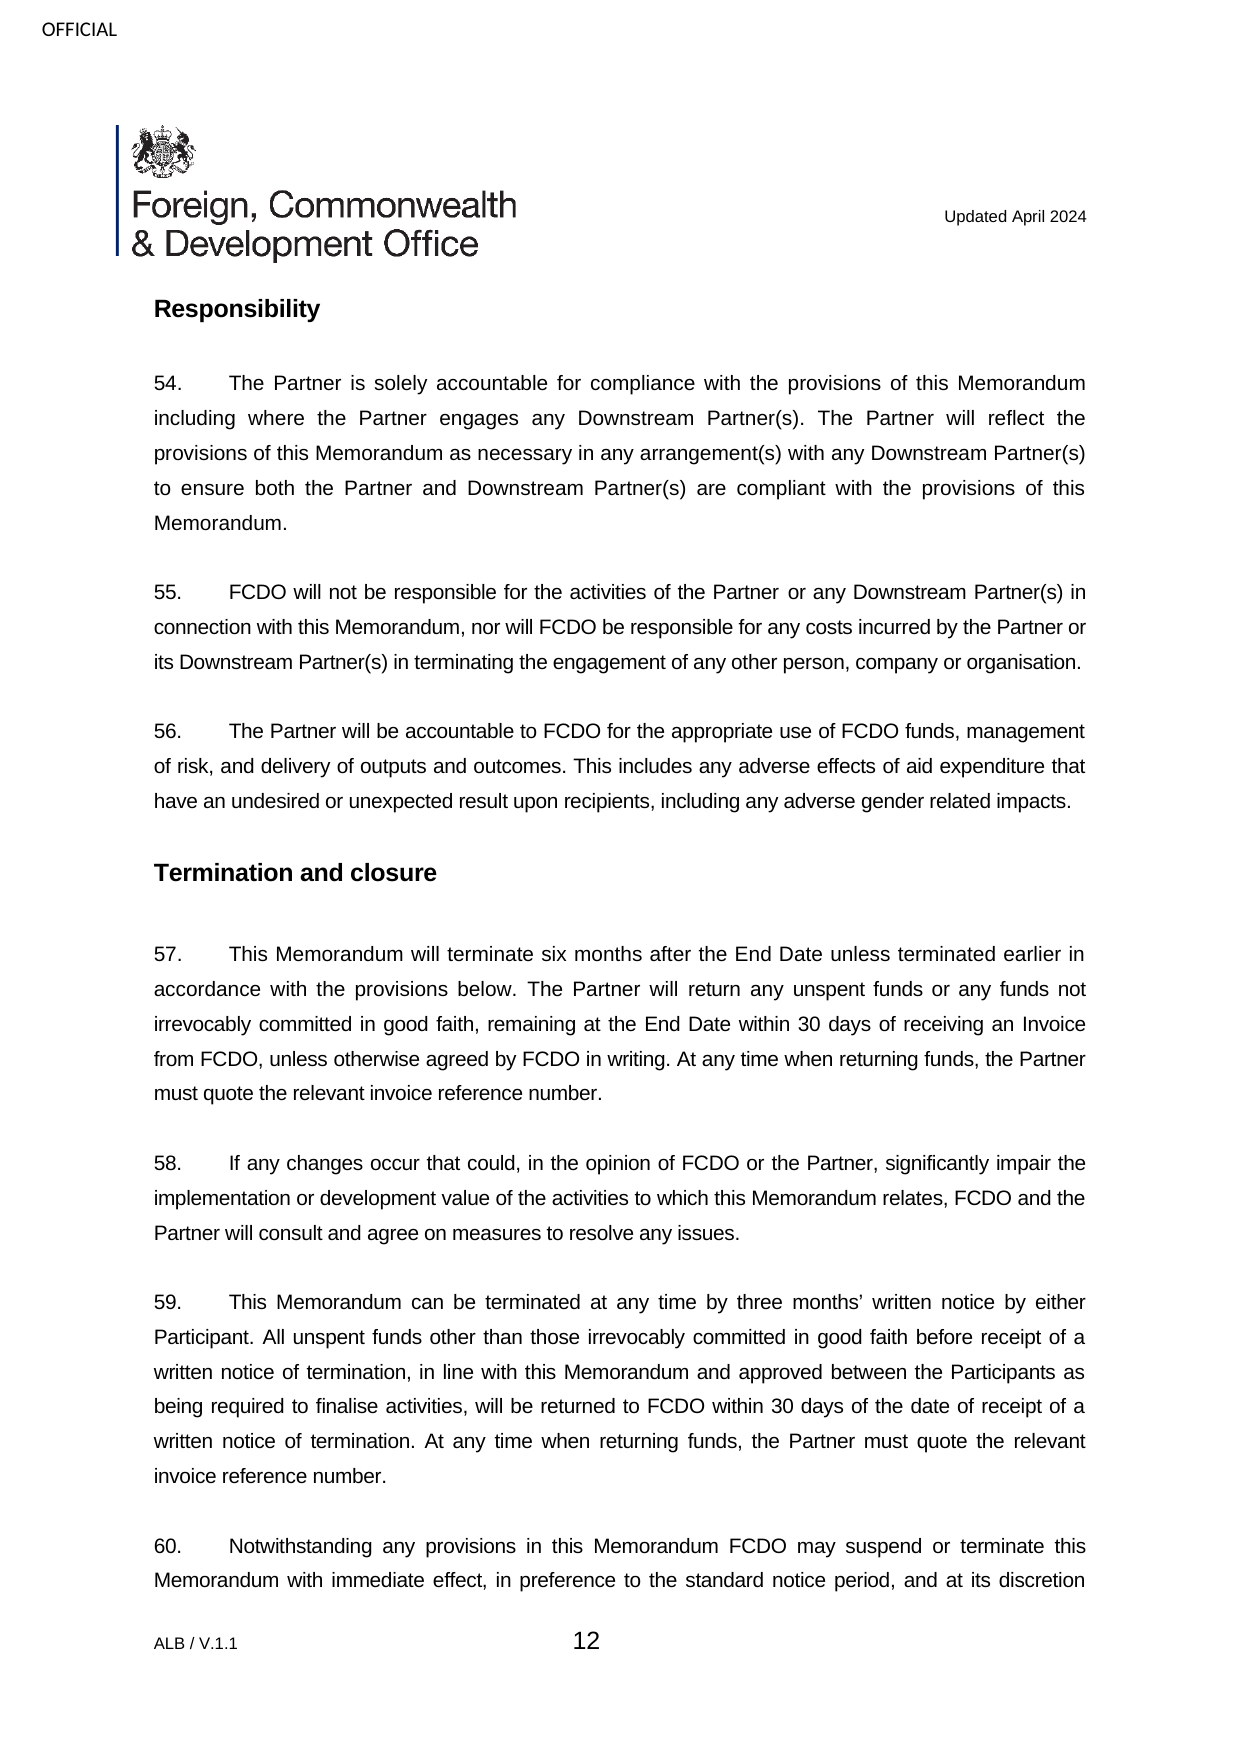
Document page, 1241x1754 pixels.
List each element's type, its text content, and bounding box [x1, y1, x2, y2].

list The Partner will be accountable to FCDO for the appropriate use of FCDO funds, management of risk, and delivery of outputs and outcomes. This includes any adverse effects of aid expenditure that have an undesired or unexpected result upon recipients, including any adverse gender related impacts. [153, 720, 1087, 813]
text Responsibility [153, 295, 1087, 323]
list This Memorandum can be terminated at any time by three months’ written notice by either Participant. All unspent funds other than those irrevocably committed in good faith before receipt of a written notice of termination, in line with this Memorandum and approved between the Participants as being required to finalise activities, will be returned to FCDO within 30 days of the date of receipt of a written notice of termination. At any time when returning funds, the Partner must quote the relevant invoice reference number. [153, 1291, 1087, 1488]
list This Memorandum will terminate six months after the End Date unless terminated earlier in accordance with the provisions below. The Partner will return any unspent funds or any funds not irrevocably committed in good faith, remaining at the End Date within 30 days of receiving an Invoice from FCDO, unless otherwise agreed by FCDO in writing. At any time when returning funds, the Partner must quote the relevant invoice reference number. [153, 943, 1087, 1105]
list If any changes occur that could, in the opinion of FCDO or the Partner, significantly impair the implementation or development value of the activities to which this Memorandum relates, FCDO and the Partner will consult and agree on measures to resolve any issues. [153, 1152, 1087, 1244]
list Notwithstanding any provisions in this Memorandum FCDO may suspend or terminate this Memorandum with immediate effect, in preference to the standard notice period, and at its discretion [153, 1534, 1087, 1592]
picture [115, 125, 518, 263]
list Termination and closure [153, 859, 1087, 887]
list FCDO will not be responsible for the activities of the Partner or any Downstream Partner(s) in connection with this Memorandum, nor will FCDO be responsible for any costs incurred by the Partner or its Downstream Partner(s) in terminating the engagement of any other person, company or organisation. [153, 581, 1087, 673]
list The Partner is solely accountable for compliance with the provisions of this Memorandum including where the Partner engages any Downstream Partner(s). The Partner will reflect the provisions of this Memorandum as necessary in any arrangement(s) with any Downstream Partner(s) to ensure both the Partner and Downstream Partner(s) are compliant with the provisions of this Memorandum. [153, 372, 1087, 534]
